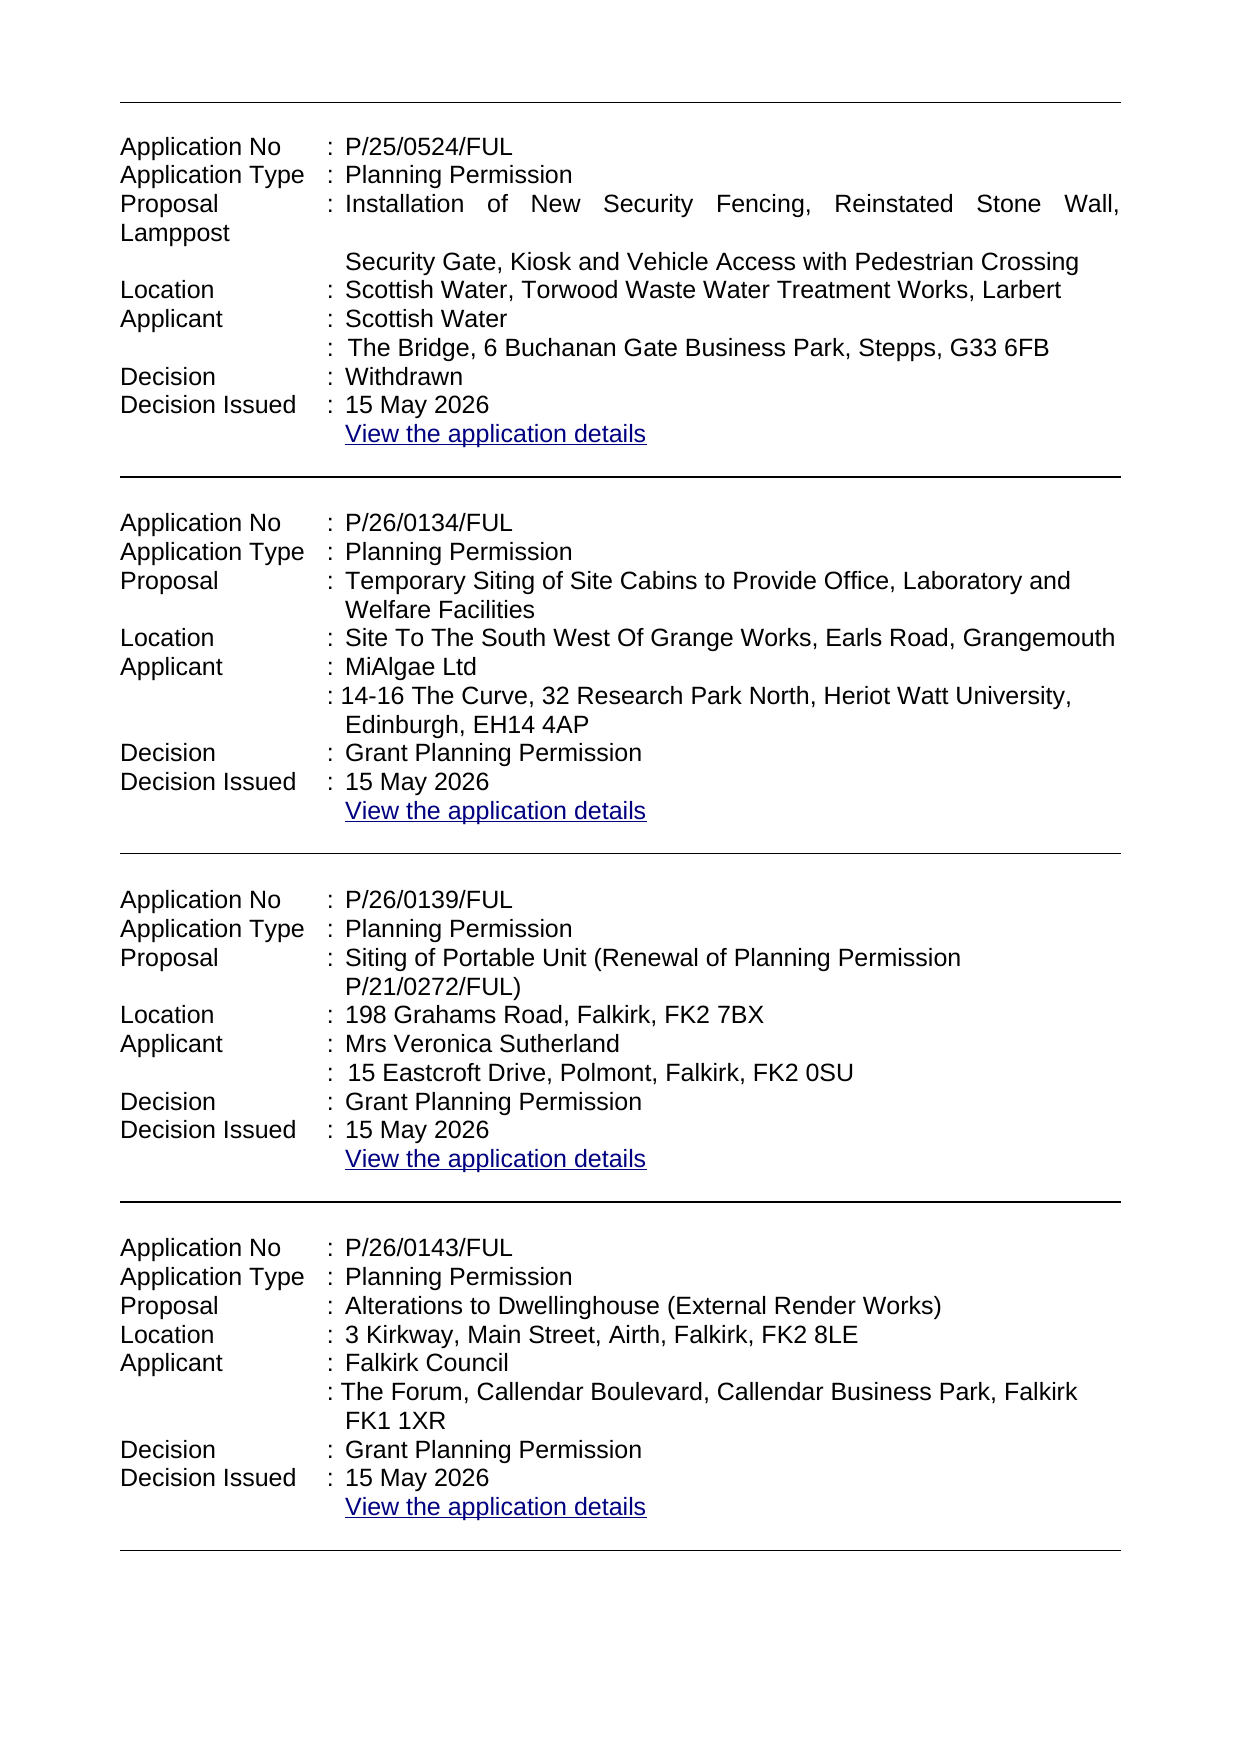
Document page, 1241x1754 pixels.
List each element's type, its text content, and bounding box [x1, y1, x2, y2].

text Proposal : Installation of New Security Fencing, Reinstated Stone Wall, Lamppost [120, 189, 1121, 246]
text Decision : Grant Planning Permission [120, 1434, 1121, 1463]
text : 15 Eastcroft Drive, Polmont, Falkirk, FK2 0SU [120, 1058, 1121, 1086]
text Decision Issued : 15 May 2026 [120, 767, 1121, 796]
text Location : 198 Grahams Road, Falkirk, FK2 7BX [120, 1000, 1121, 1029]
text Application Type : Planning Permission [120, 537, 1121, 566]
text Application Type : Planning Permission [120, 1262, 1121, 1291]
text P/21/0272/FUL) [120, 971, 1121, 1000]
text Applicant : Scottish Water [120, 304, 1121, 333]
text Applicant : Mrs Veronica Sutherland [120, 1029, 1121, 1058]
text View the application details [120, 796, 1121, 824]
text Proposal : Alterations to Dwellinghouse (External Render Works) [120, 1291, 1121, 1319]
text Application Type : Planning Permission [120, 160, 1121, 189]
text Location : 3 Kirkway, Main Street, Airth, Falkirk, FK2 8LE [120, 1319, 1121, 1348]
text Location : Scottish Water, Torwood Waste Water Treatment Works, Larbert [120, 275, 1121, 304]
text Location : Site To The South West Of Grange Works, Earls Road, Grangemouth [120, 623, 1121, 652]
text Application No : P/26/0143/FUL [120, 1233, 1121, 1262]
text Application No : P/26/0134/FUL [120, 508, 1121, 537]
text Edinburgh, EH14 4AP [120, 709, 1121, 738]
text View the application details [120, 419, 1121, 448]
text Decision : Grant Planning Permission [120, 1086, 1121, 1115]
text View the application details [120, 1144, 1121, 1173]
text View the application details [120, 1492, 1121, 1521]
text Applicant : MiAlgae Ltd [120, 652, 1121, 681]
text Application Type : Planning Permission [120, 914, 1121, 943]
text Security Gate, Kiosk and Vehicle Access with Pedestrian Crossing [120, 246, 1121, 275]
text FK1 1XR [120, 1406, 1121, 1434]
text Proposal : Temporary Siting of Site Cabins to Provide Office, Laboratory and [120, 566, 1121, 594]
text : The Bridge, 6 Buchanan Gate Business Park, Stepps, G33 6FB [120, 333, 1121, 361]
text Applicant : Falkirk Council [120, 1348, 1121, 1377]
text Proposal : Siting of Portable Unit (Renewal of Planning Permission [120, 943, 1121, 971]
text : The Forum, Callendar Boulevard, Callendar Business Park, Falkirk [120, 1377, 1121, 1406]
text Decision Issued : 15 May 2026 [120, 1115, 1121, 1144]
text Decision Issued : 15 May 2026 [120, 390, 1121, 419]
text Decision Issued : 15 May 2026 [120, 1463, 1121, 1492]
text Welfare Facilities [120, 594, 1121, 623]
text Decision : Withdrawn [120, 361, 1121, 390]
text Decision : Grant Planning Permission [120, 738, 1121, 767]
text : 14-16 The Curve, 32 Research Park North, Heriot Watt University, [120, 681, 1121, 709]
text Application No : P/26/0139/FUL [120, 885, 1121, 914]
text Application No : P/25/0524/FUL [120, 131, 1121, 160]
